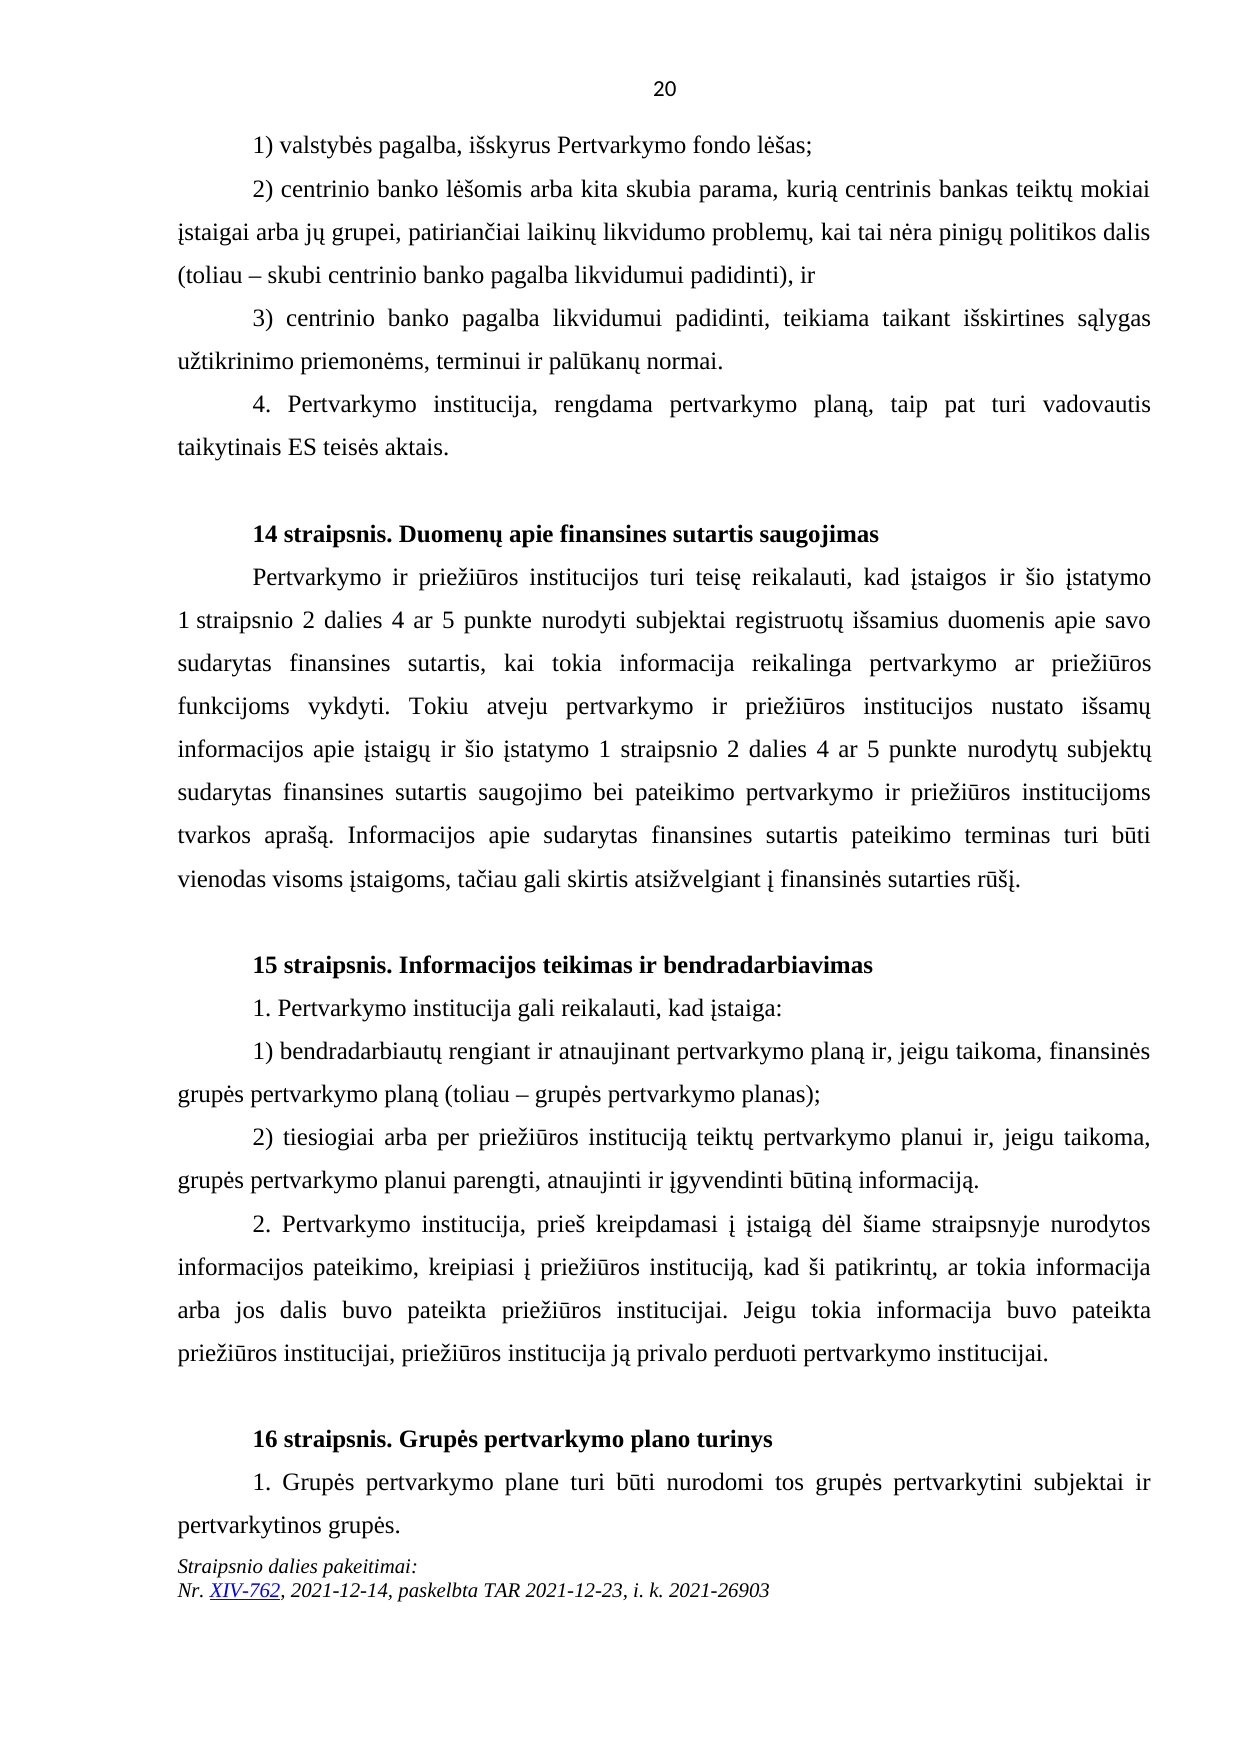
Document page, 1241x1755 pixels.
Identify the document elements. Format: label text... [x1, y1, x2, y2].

text 1. Pertvarkymo institucija gali reikalauti, kad įstaiga: [177, 993, 1152, 1022]
text 1) valstybės pagalba, išskyrus Pertvarkymo fondo lėšas; [177, 131, 1152, 159]
text 14 straipsnis. Duomenų apie finansines sutartis saugojimas [177, 519, 1152, 547]
text 16 straipsnis. Grupės pertvarkymo plano turinys [177, 1424, 1152, 1453]
text Straipsnio dalies pakeitimai: [177, 1554, 1152, 1578]
text 3) centrinio banko pagalba likvidumui padidinti, teikiama taikant išskirtines sąlygas užtikrinimo priemonėms, terminui ir palūkanų normai. [177, 303, 1152, 375]
text 15 straipsnis. Informacijos teikimas ir bendradarbiavimas [177, 950, 1152, 979]
text 2) centrinio banko lėšomis arba kita skubia parama, kurią centrinis bankas teiktų mokiai įstaigai arba jų grupei, patiriančiai laikinų likvidumo problemų, kai tai nėra pinigų politikos dalis (toliau – skubi centrinio banko pagalba likvidumui padidinti), ir [177, 174, 1152, 289]
text 2. Pertvarkymo institucija, prieš kreipdamasi į įstaigą dėl šiame straipsnyje nurodytos informacijos pateikimo, kreipiasi į priežiūros instituciją, kad ši patikrintų, ar tokia informacija arba jos dalis buvo pateikta priežiūros institucijai. Jeigu tokia informacija buvo pateikta priežiūros institucijai, priežiūros institucija ją privalo perduoti pertvarkymo institucijai. [177, 1209, 1152, 1367]
text 1. Grupės pertvarkymo plane turi būti nurodomi tos grupės pertvarkytini subjektai ir pertvarkytinos grupės. [177, 1467, 1152, 1539]
text 4. Pertvarkymo institucija, rengdama pertvarkymo planą, taip pat turi vadovautis taikytinais ES teisės aktais. [177, 389, 1152, 461]
text 2) tiesiogiai arba per priežiūros instituciją teiktų pertvarkymo planui ir, jeigu taikoma, grupės pertvarkymo planui parengti, atnaujinti ir įgyvendinti būtiną informaciją. [177, 1122, 1152, 1194]
text Nr. XIV-762, 2021-12-14, paskelbta TAR 2021-12-23, i. k. 2021-26903 [177, 1578, 1152, 1602]
text Pertvarkymo ir priežiūros institucijos turi teisę reikalauti, kad įstaigos ir šio įstatymo 1 straipsnio 2 dalies 4 ar 5 punkte nurodyti subjektai registruotų išsamius duomenis apie savo sudarytas finansines sutartis, kai tokia informacija reikalinga pertvarkymo ar priežiūros funkcijoms vykdyti. Tokiu atveju pertvarkymo ir priežiūros institucijos nustato išsamų informacijos apie įstaigų ir šio įstatymo 1 straipsnio 2 dalies 4 ar 5 punkte nurodytų subjektų sudarytas finansines sutartis saugojimo bei pateikimo pertvarkymo ir priežiūros institucijoms tvarkos aprašą. Informacijos apie sudarytas finansines sutartis pateikimo terminas turi būti vienodas visoms įstaigoms, tačiau gali skirtis atsižvelgiant į finansinės sutarties rūšį. [177, 562, 1152, 892]
text 1) bendradarbiautų rengiant ir atnaujinant pertvarkymo planą ir, jeigu taikoma, finansinės grupės pertvarkymo planą (toliau – grupės pertvarkymo planas); [177, 1036, 1152, 1108]
